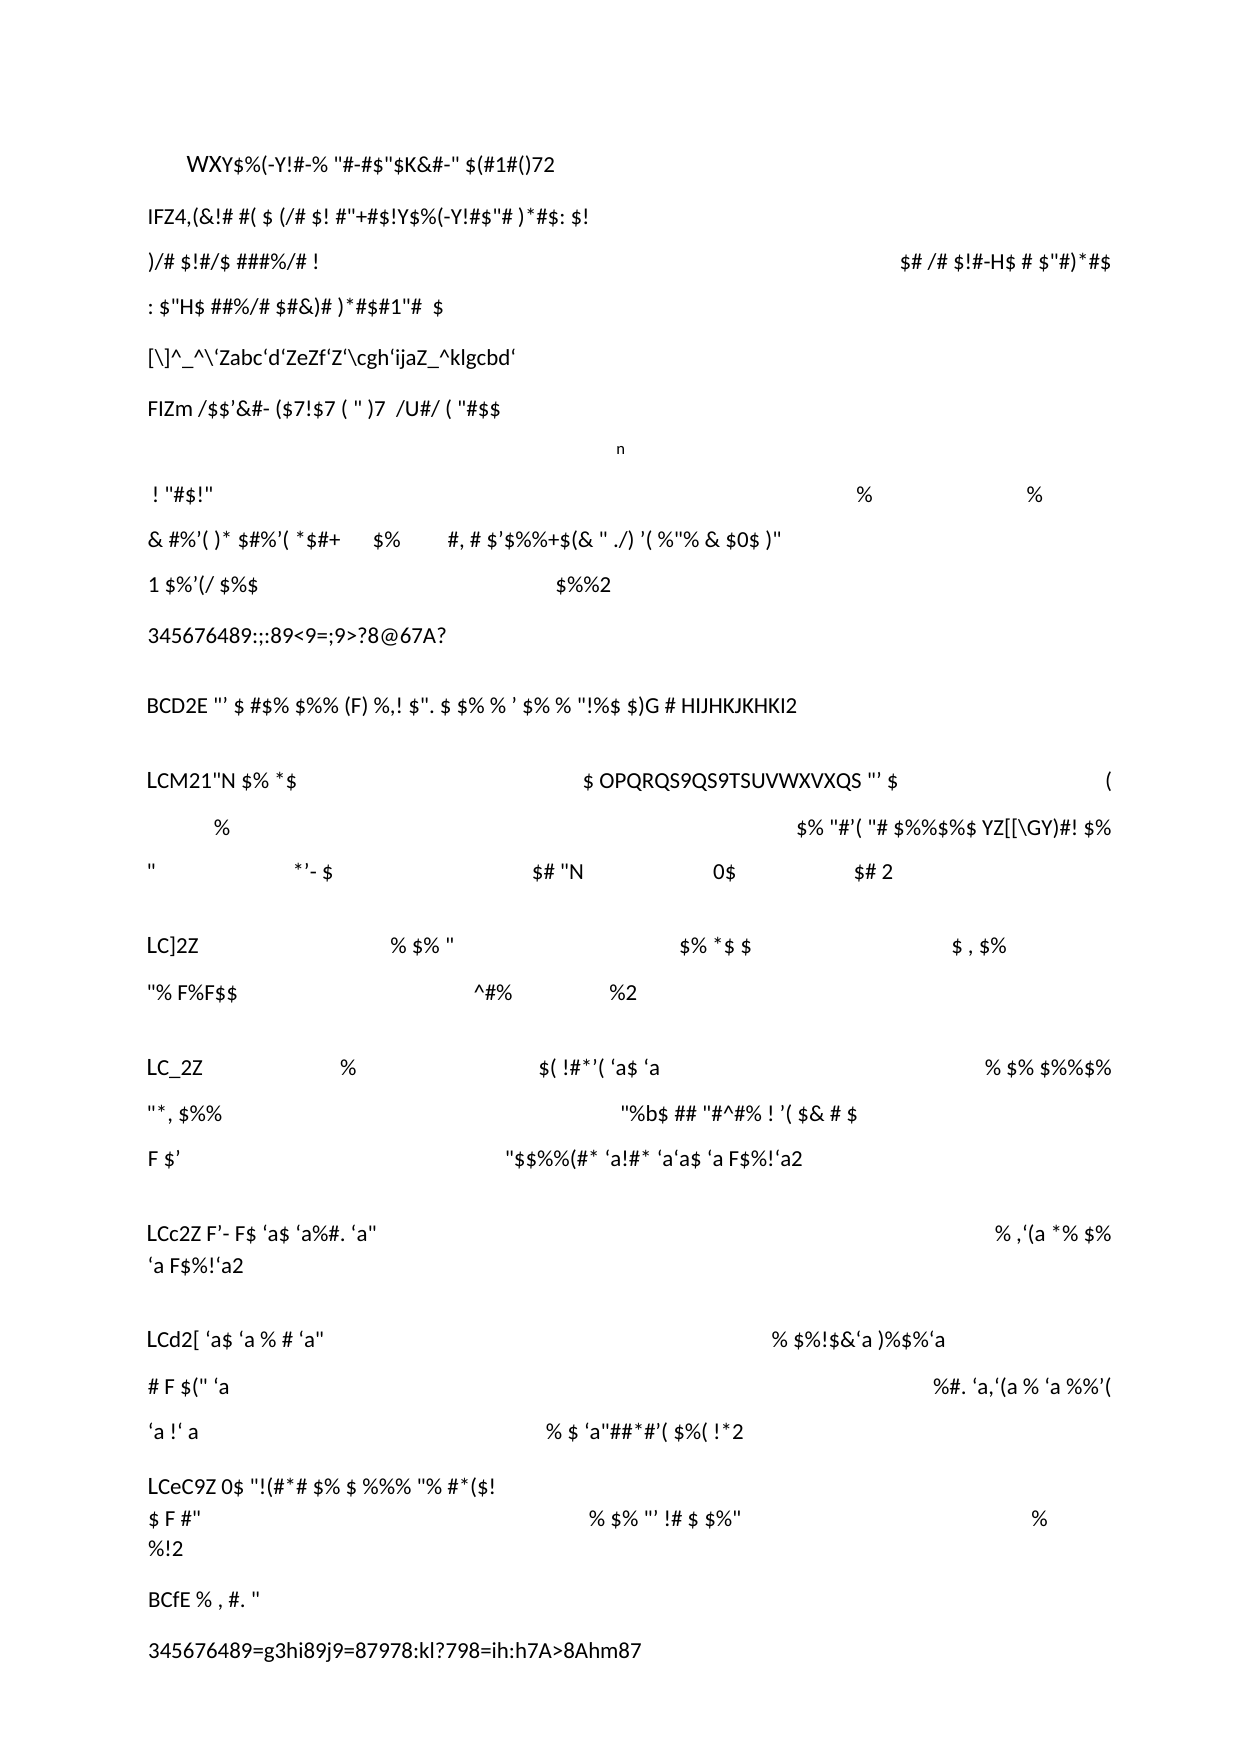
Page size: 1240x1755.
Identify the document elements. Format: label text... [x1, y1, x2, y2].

text LCM21"N $% *$ $ OPQRQS9QS9TSUVWXVXQS "’ $ ( [146, 764, 1112, 794]
text 345676489:;:89<9=;9>?8@67A? [147, 621, 1109, 649]
text n [149, 438, 1092, 459]
text )/# $!#/$ ###%/# ! $# /# $!#-H$ # $"#)*#$ [148, 247, 1112, 275]
text [\]^_^\‘Zabc‘d‘ZeZf‘Z‘\cgh‘ijaZ_^klgcbd‘ [147, 343, 1109, 371]
text % $% "#’( "# $%%$%$ YZ[[\GY)#! $% [148, 813, 1112, 841]
table_header $ F #" % $% "’ !# $ $%" %!2 BCfE % , #. " 345676489=g3hi89j9=87978:kl?798=ih:h7A>8Ahm87 [148, 1504, 1002, 1670]
text LCeC9Z 0$ "!(#*# $% $ %%% "% #*($! [147, 1470, 1109, 1501]
text F $’ "$$%%(#* ‘a!#* ‘a‘a$ ‘a F$%!‘a2 [148, 1144, 1112, 1173]
text ‘a F$%!‘a2 [147, 1251, 1109, 1279]
text LCd2[ ‘a$ ‘a % # ‘a" % $%!$&‘a )%$%‘a [146, 1323, 1112, 1353]
text "% F%F$$ ^#% %2 [146, 978, 1112, 1007]
text LC_2Z % $( !#*’( ‘a$ ‘a % $% $%%$% [146, 1051, 1112, 1081]
text 1 $%’(/ $%$ $%%2 [148, 570, 1112, 598]
text "*, $%% "%b$ ## "#^#% ! ’( $& # $ [146, 1099, 1112, 1127]
text LCc2Z F’- F$ ‘a$ ‘a%#. ‘a" % ,‘(a *% $% [146, 1217, 1112, 1247]
text LC]2Z % $% " $% *$ $ $ , $% [146, 929, 1112, 960]
text # F $(" ‘a %#. ‘a,‘(a % ‘a %%’( [148, 1372, 1112, 1400]
text : $"H$ ##%/# $#&)# )*#$#1"# $ [147, 292, 1109, 320]
text FIZm /$$’&#- ($7!$7 ( " )7 /U#/ ( "#$$ [147, 394, 1109, 422]
text & #%’( )* $#%’( *$#+ $% #, # $’$%%+$(& " ./) ’( %"% & $0$ )" [147, 525, 1109, 553]
text IFZ4,(&!# #( $ (/# $! #"+#$!Y$%(-Y!#$"# )*#$: $! [147, 202, 1109, 230]
table_header % [1002, 1504, 1078, 1670]
text WXY$%(-Y!#-% "#-#$"$K&#-" $(#1#()72 [186, 148, 1109, 179]
text " *’- $ $# "N 0$ $# 2 [146, 857, 1112, 885]
text BCD2E "’ $ #$% $%% (F) %,! $". $ $% % ’ $% % "!%$ $)G # HIJHKJKHKI2 [146, 691, 1109, 719]
text ‘a !‘ a % $ ‘a"##*#’( $%( !*2 [148, 1417, 1112, 1445]
text ! "#$!" % % [146, 480, 1112, 508]
